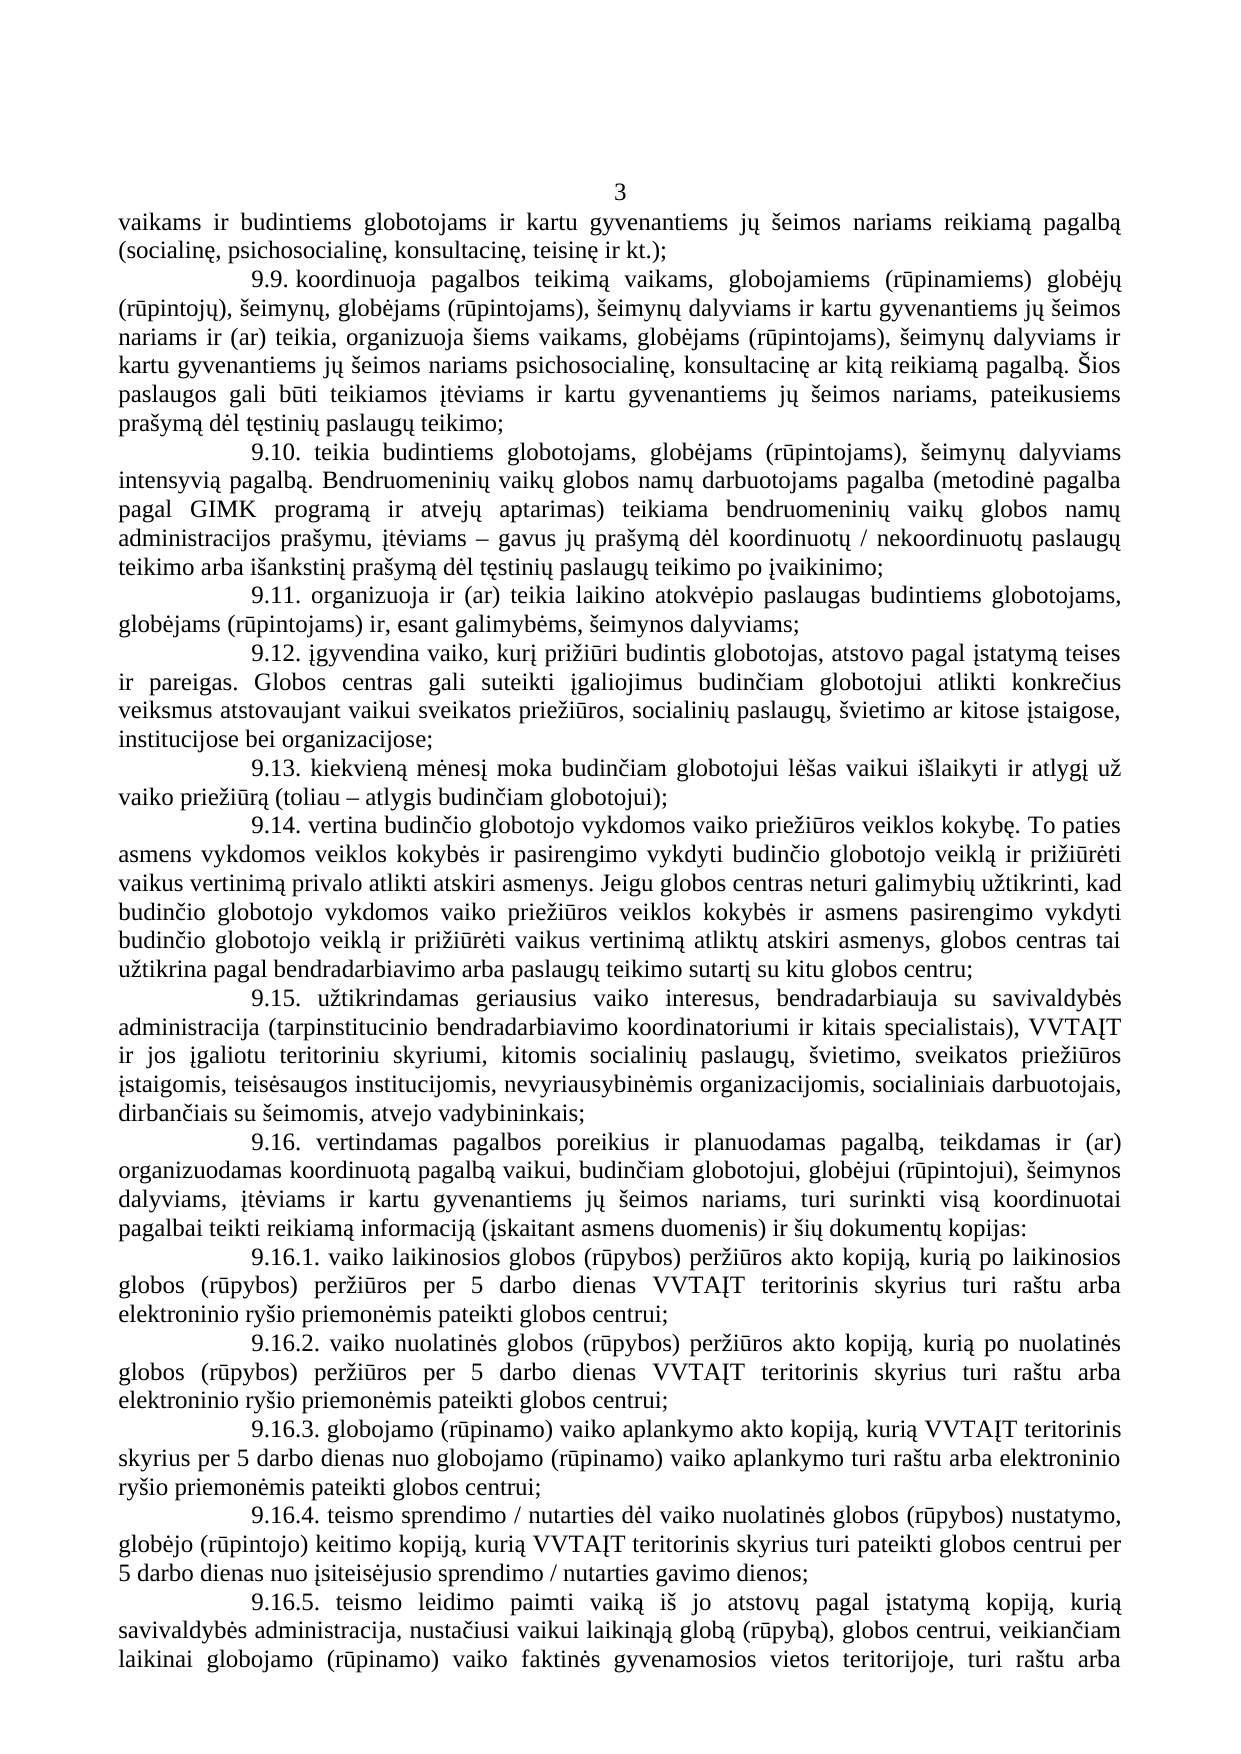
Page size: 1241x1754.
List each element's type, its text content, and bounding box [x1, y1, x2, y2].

text 9.16.5. teismo leidimo paimti vaiką iš jo atstovų pagal įstatymą kopiją, kurią savivaldybės administracija, nustačiusi vaikui laikinąją globą (rūpybą), globos centrui, veikiančiam laikinai globojamo (rūpinamo) vaiko faktinės gyvenamosios vietos teritorijoje, turi raštu arba [118, 1587, 1122, 1673]
text 9.16. vertindamas pagalbos poreikius ir planuodamas pagalbą, teikdamas ir (ar) organizuodamas koordinuotą pagalbą vaikui, budinčiam globotojui, globėjui (rūpintojui), šeimynos dalyviams, įtėviams ir kartu gyvenantiems jų šeimos nariams, turi surinkti visą koordinuotai pagalbai teikti reikiamą informaciją (įskaitant asmens duomenis) ir šių dokumentų kopijas: [118, 1127, 1122, 1242]
text 9.16.2. vaiko nuolatinės globos (rūpybos) peržiūros akto kopiją, kurią po nuolatinės globos (rūpybos) peržiūros per 5 darbo dienas VVTAĮT teritorinis skyrius turi raštu arba elektroninio ryšio priemonėmis pateikti globos centrui; [118, 1328, 1122, 1414]
text 9.11. organizuoja ir (ar) teikia laikino atokvėpio paslaugas budintiems globotojams, globėjams (rūpintojams) ir, esant galimybėms, šeimynos dalyviams; [118, 580, 1122, 638]
text 9.15. užtikrindamas geriausius vaiko interesus, bendradarbiauja su savivaldybės administracija (tarpinstitucinio bendradarbiavimo koordinatoriumi ir kitais specialistais), VVTAĮT ir jos įgaliotu teritoriniu skyriumi, kitomis socialinių paslaugų, švietimo, sveikatos priežiūros įstaigomis, teisėsaugos institucijomis, nevyriausybinėmis organizacijomis, socialiniais darbuotojais, dirbančiais su šeimomis, atvejo vadybininkais; [118, 983, 1122, 1127]
text 9.12. įgyvendina vaiko, kurį prižiūri budintis globotojas, atstovo pagal įstatymą teises ir pareigas. Globos centras gali suteikti įgaliojimus budinčiam globotojui atlikti konkrečius veiksmus atstovaujant vaikui sveikatos priežiūros, socialinių paslaugų, švietimo ar kitose įstaigose, institucijose bei organizacijose; [118, 638, 1122, 753]
text 9.9. koordinuoja pagalbos teikimą vaikams, globojamiems (rūpinamiems) globėjų (rūpintojų), šeimynų, globėjams (rūpintojams), šeimynų dalyviams ir kartu gyvenantiems jų šeimos nariams ir (ar) teikia, organizuoja šiems vaikams, globėjams (rūpintojams), šeimynų dalyviams ir kartu gyvenantiems jų šeimos nariams psichosocialinę, konsultacinę ar kitą reikiamą pagalbą. Šios paslaugos gali būti teikiamos įtėviams ir kartu gyvenantiems jų šeimos nariams, pateikusiems prašymą dėl tęstinių paslaugų teikimo; [118, 264, 1122, 437]
text 9.13. kiekvieną mėnesį moka budinčiam globotojui lėšas vaikui išlaikyti ir atlygį už vaiko priežiūrą (toliau – atlygis budinčiam globotojui); [118, 753, 1122, 810]
text 9.14. vertina budinčio globotojo vykdomos vaiko priežiūros veiklos kokybę. To paties asmens vykdomos veiklos kokybės ir pasirengimo vykdyti budinčio globotojo veiklą ir prižiūrėti vaikus vertinimą privalo atlikti atskiri asmenys. Jeigu globos centras neturi galimybių užtikrinti, kad budinčio globotojo vykdomos vaiko priežiūros veiklos kokybės ir asmens pasirengimo vykdyti budinčio globotojo veiklą ir prižiūrėti vaikus vertinimą atliktų atskiri asmenys, globos centras tai užtikrina pagal bendradarbiavimo arba paslaugų teikimo sutartį su kitu globos centru; [118, 810, 1122, 983]
text 9.16.4. teismo sprendimo / nutarties dėl vaiko nuolatinės globos (rūpybos) nustatymo, globėjo (rūpintojo) keitimo kopiją, kurią VVTAĮT teritorinis skyrius turi pateikti globos centrui per 5 darbo dienas nuo įsiteisėjusio sprendimo / nutarties gavimo dienos; [118, 1500, 1122, 1587]
text 9.16.3. globojamo (rūpinamo) vaiko aplankymo akto kopiją, kurią VVTAĮT teritorinis skyrius per 5 darbo dienas nuo globojamo (rūpinamo) vaiko aplankymo turi raštu arba elektroninio ryšio priemonėmis pateikti globos centrui; [118, 1414, 1122, 1500]
text 9.10. teikia budintiems globotojams, globėjams (rūpintojams), šeimynų dalyviams intensyvią pagalbą. Bendruomeninių vaikų globos namų darbuotojams pagalba (metodinė pagalba pagal GIMK programą ir atvejų aptarimas) teikiama bendruomeninių vaikų globos namų administracijos prašymu, įtėviams – gavus jų prašymą dėl koordinuotų / nekoordinuotų paslaugų teikimo arba išankstinį prašymą dėl tęstinių paslaugų teikimo po įvaikinimo; [118, 437, 1122, 580]
text vaikams ir budintiems globotojams ir kartu gyvenantiems jų šeimos nariams reikiamą pagalbą (socialinę, psichosocialinę, konsultacinę, teisinę ir kt.); [118, 207, 1122, 264]
text 9.16.1. vaiko laikinosios globos (rūpybos) peržiūros akto kopiją, kurią po laikinosios globos (rūpybos) peržiūros per 5 darbo dienas VVTAĮT teritorinis skyrius turi raštu arba elektroninio ryšio priemonėmis pateikti globos centrui; [118, 1242, 1122, 1328]
